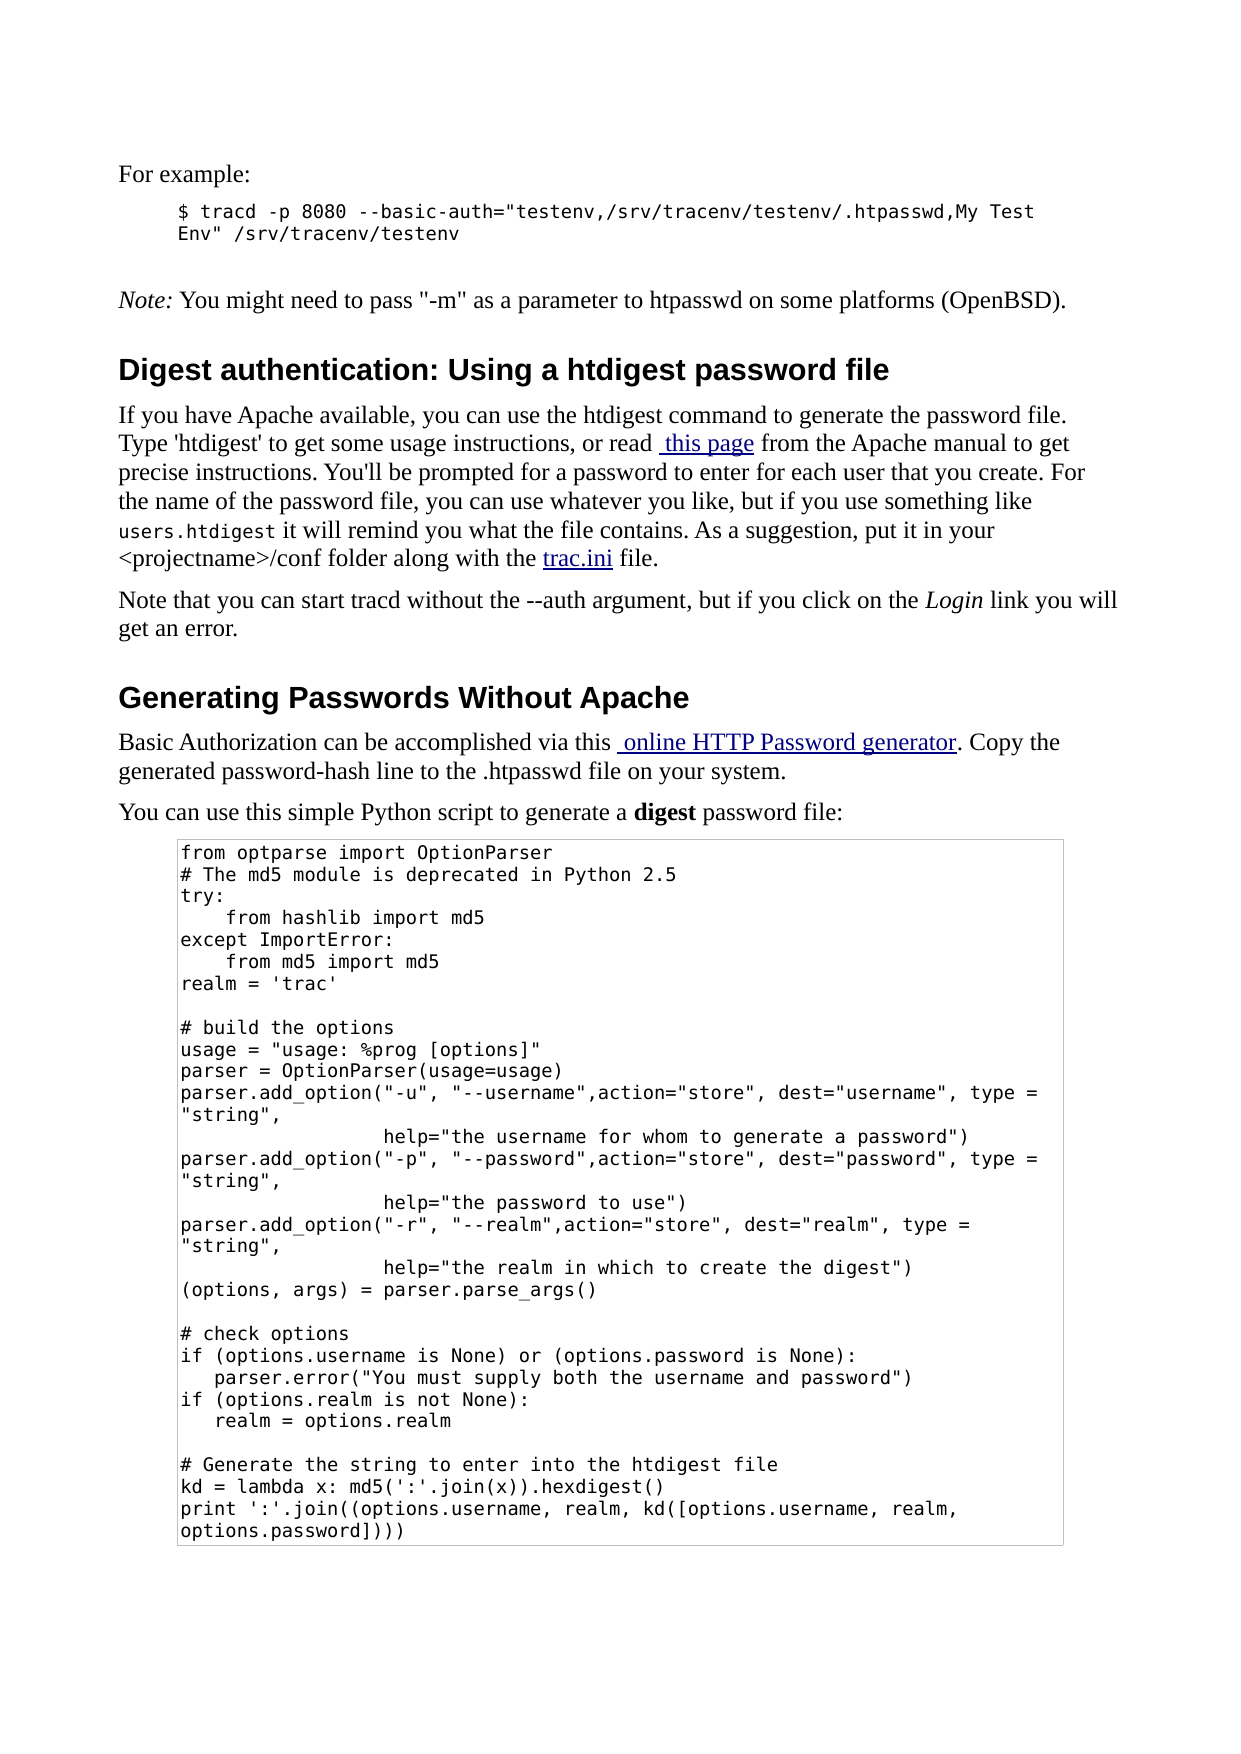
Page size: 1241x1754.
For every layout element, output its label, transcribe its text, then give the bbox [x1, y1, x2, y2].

subtitle Digest authentication: Using a htdigest password file [118, 352, 1122, 387]
text Note that you can start tracd without the --auth argument, but if you click on the Login link you will get an error. [118, 585, 1122, 642]
text You can use this simple Python script to generate a digest password file: [118, 797, 1122, 826]
subtitle Generating Passwords Without Apache [118, 680, 1122, 715]
text Basic Authorization can be accomplished via this online HTTP Password generator. Copy the generated password-hash line to the .htpasswd file on your system. [118, 727, 1122, 785]
text For example: [118, 159, 1122, 188]
text If you have Apache available, you can use the htdigest command to generate the password file. Type 'htdigest' to get some usage instructions, or read this page from the Apache manual to get precise instructions. You'll be prompted for a password to enter for each user that you create. For the name of the password file, you can use whatever you like, but if you use something like users.htdigest it will remind you what the file contains. As a suggestion, put it in your <projectname>/conf folder along with the trac.ini file. [118, 400, 1122, 572]
text from optparse import OptionParser # The md5 module is deprecated in Python 2.5 try: from hashlib import md5 except ImportError: from md5 import md5 realm = 'trac' # build the options usage = "usage: %prog [options]" parser = OptionParser(usage=usage) parser.add_option("-u", "--username",action="store", dest="username", type = "string", help="the username for whom to generate a password") parser.add_option("-p", "--password",action="store", dest="password", type = "string", help="the password to use") parser.add_option("-r", "--realm",action="store", dest="realm", type = "string", help="the realm in which to create the digest") (options, args) = parser.parse_args() # check options if (options.username is None) or (options.password is None): parser.error("You must supply both the username and password") if (options.realm is not None): realm = options.realm # Generate the string to enter into the htdigest file kd = lambda x: md5(':'.join(x)).hexdigest() print ':'.join((options.username, realm, kd([options.username, realm, options.password]))) [178, 840, 1063, 1545]
text Note: You might need to pass "-m" as a parameter to htpasswd on some platforms (OpenBSD). [118, 286, 1122, 314]
text $ tracd -p 8080 --basic-auth="testenv,/srv/tracenv/testenv/.htpasswd,My Test Env" /srv/tracenv/testenv [177, 201, 1063, 244]
